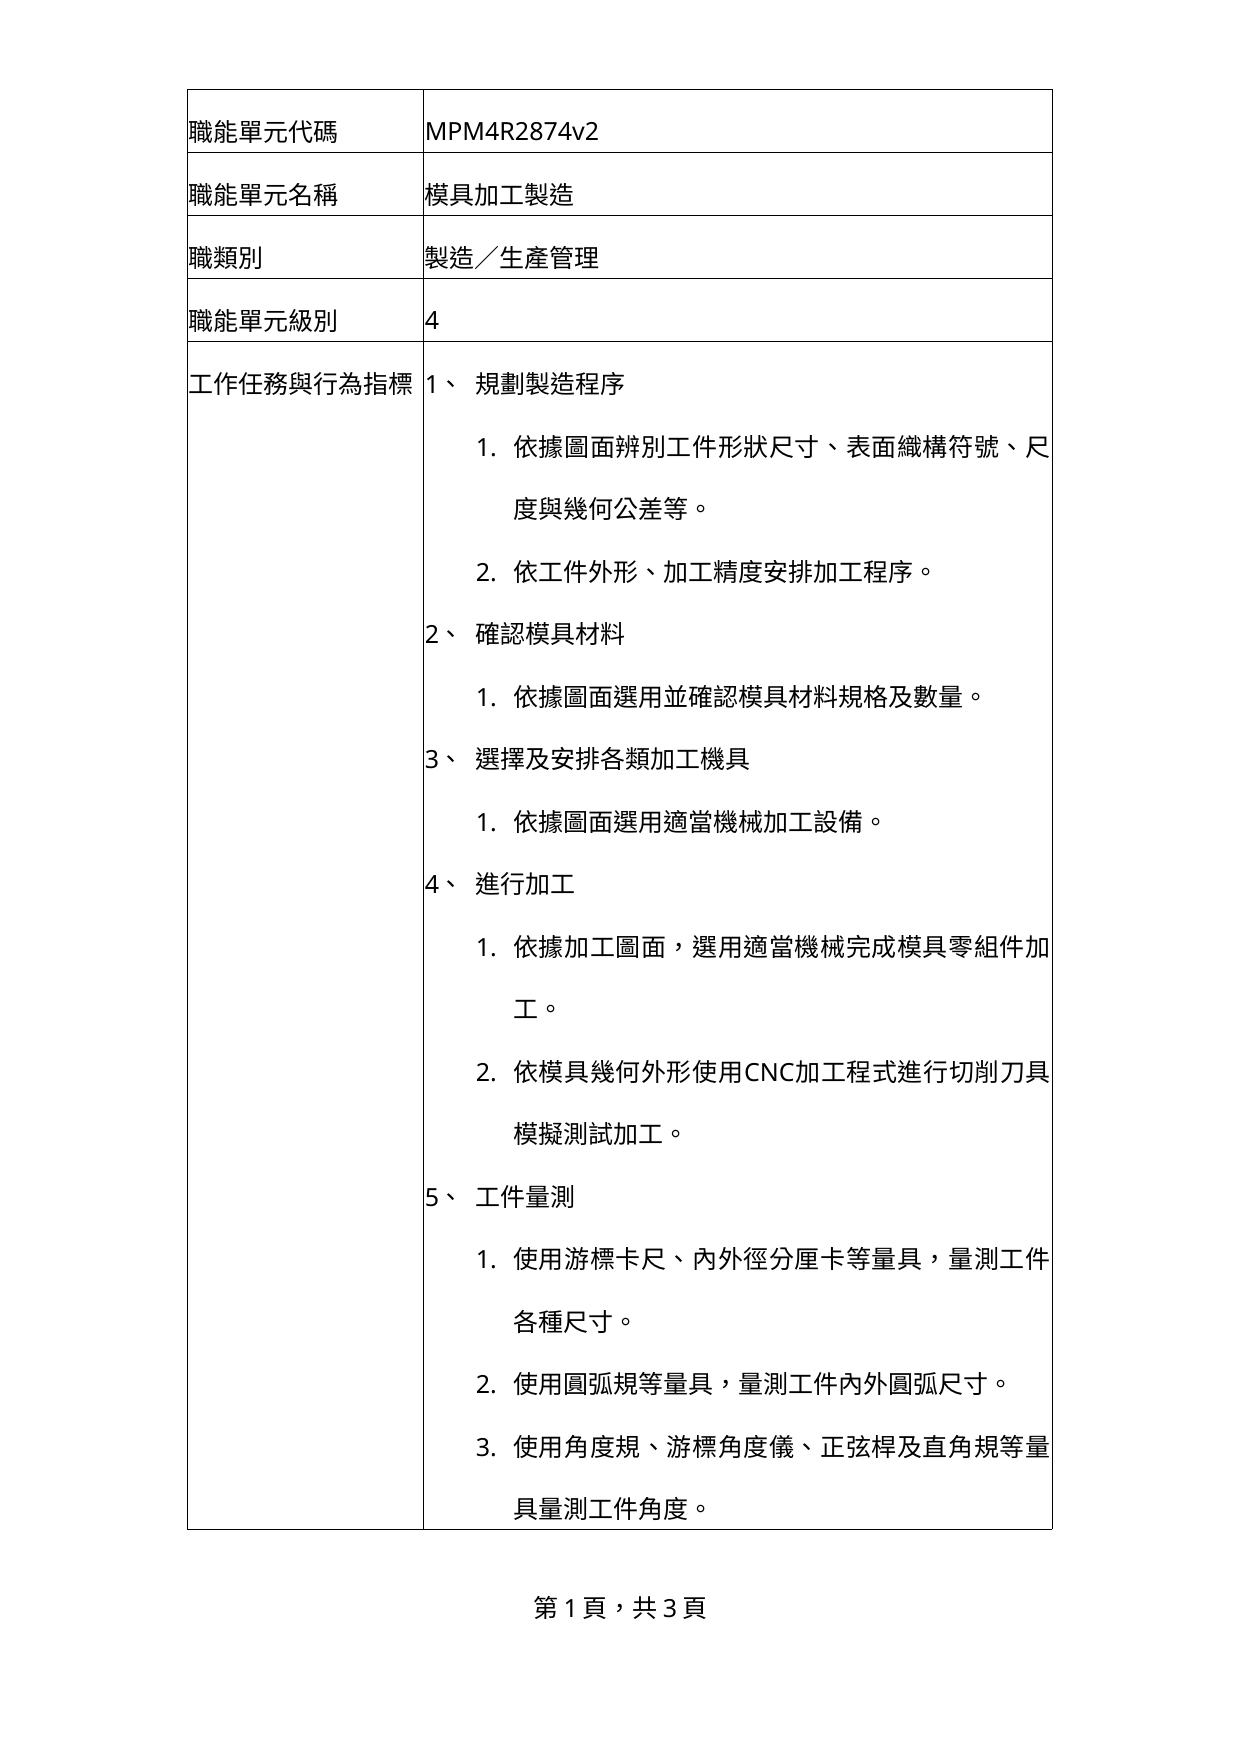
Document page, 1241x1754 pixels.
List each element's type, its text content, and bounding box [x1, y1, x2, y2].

table_cell 4 [424, 279, 1052, 341]
table_cell 模具加工製造 [424, 153, 1052, 215]
table_header MPM4R2874v2 [424, 90, 1052, 152]
table_cell 製造／生產管理 [424, 216, 1052, 278]
table_cell 職類別 [188, 216, 423, 278]
table_header 職能單元代碼 [188, 90, 423, 152]
table_cell 工作任務與行為指標 [188, 342, 423, 1529]
table_cell 職能單元級別 [188, 279, 423, 341]
table_cell 職能單元名稱 [188, 153, 423, 215]
table_cell 規劃製造程序 依據圖面辨別工件形狀尺寸、表面織構符號、尺度與幾何公差等。 依工件外形、加工精度安排加工程序。 確認模具材料 依據圖面選用並確認模具材料規格及數量。 選擇及安排各類加工機具 依據圖面選用適當機械加工設備。 進行加工 依據加工圖面，選用適當機械完成模具零組件加工。 依模具幾何外形使用CNC加工程式進行切削刀具模擬測試加工。 工件量測 使用游標卡尺、內外徑分厘卡等量具，量測工件各種尺寸。 使用圓弧規等量具，量測工件內外圓弧尺寸。 使用角度規、游標角度儀、正弦桿及直角規等量具量測工件角度。 使用量測儀器量測各種尺寸或角度。 使用表面粗糙度計進行表面粗糙度量測。 [424, 342, 1052, 1529]
